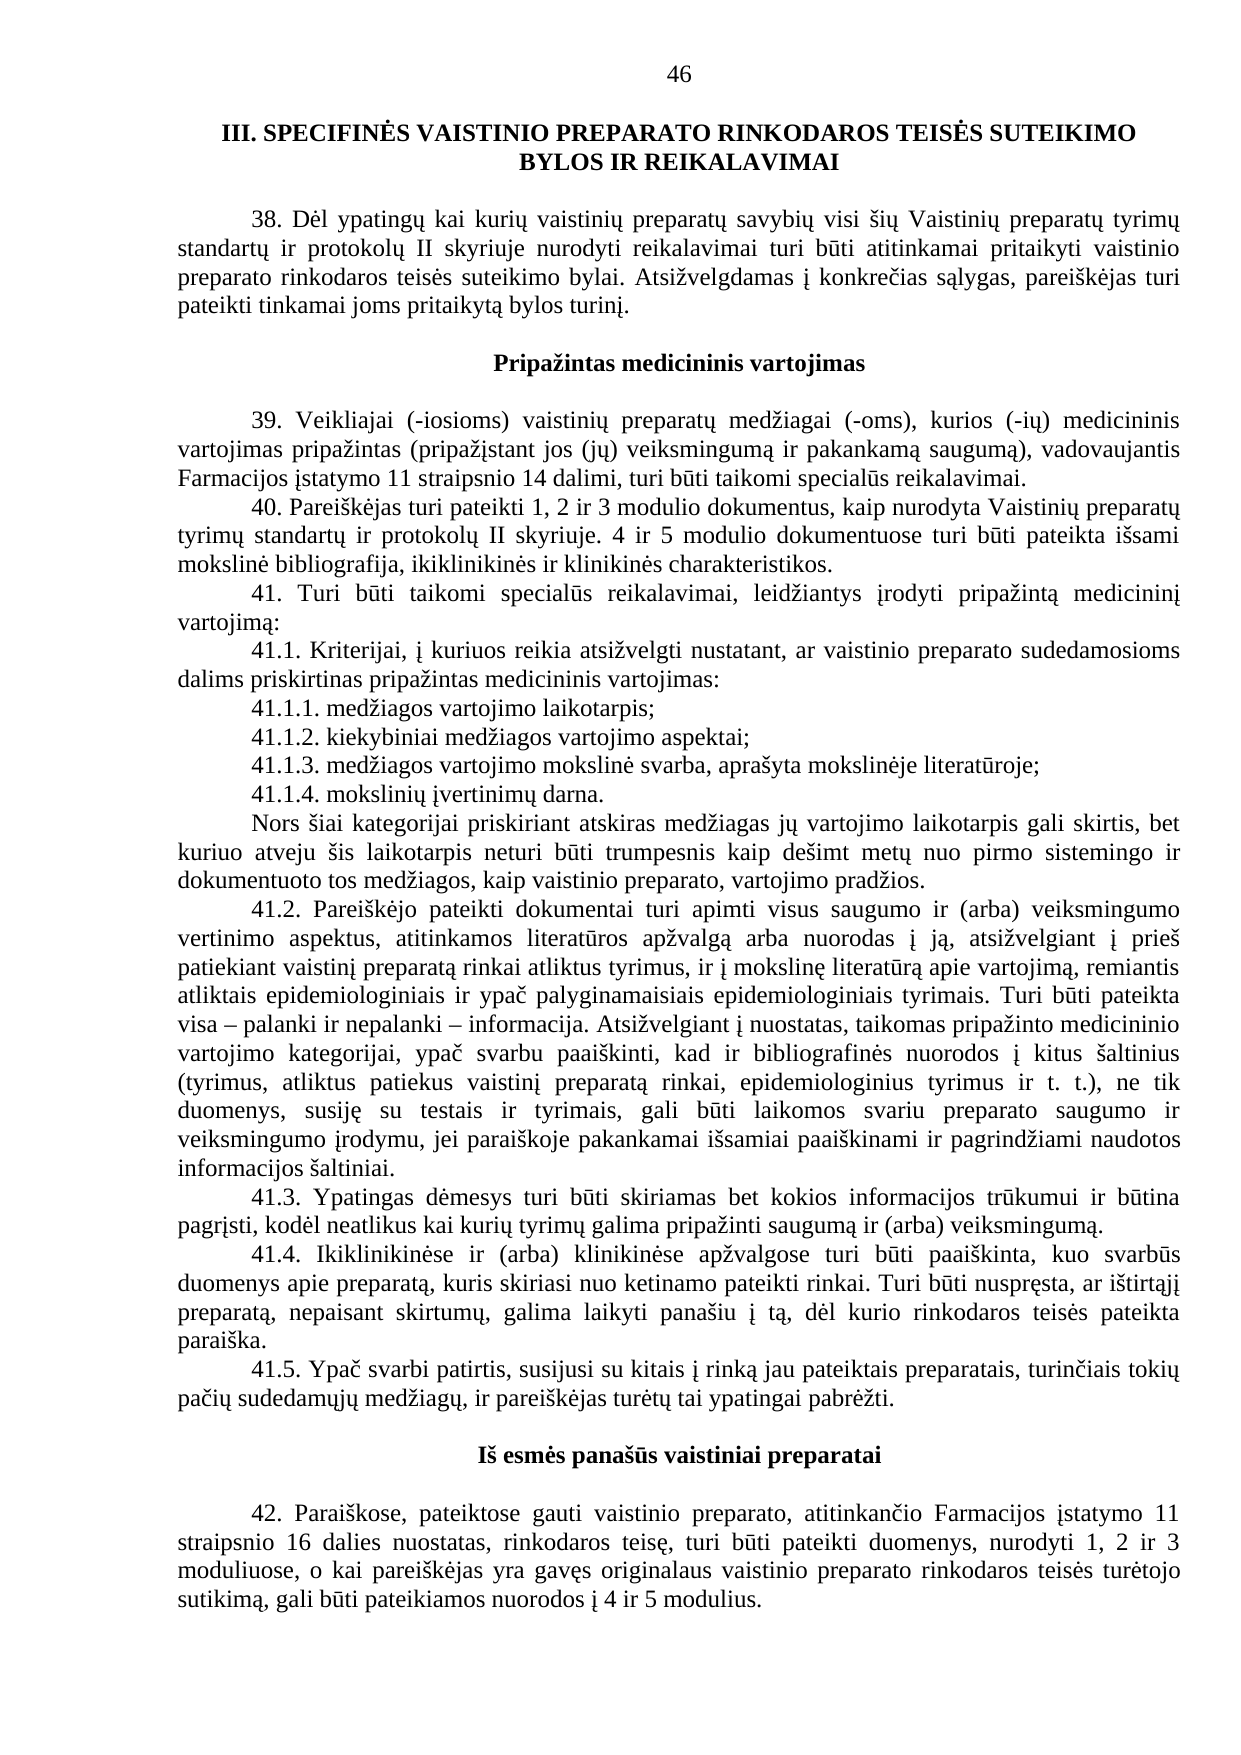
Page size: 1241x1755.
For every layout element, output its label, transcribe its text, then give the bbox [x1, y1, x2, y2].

text Nors šiai kategorijai priskiriant atskiras medžiagas jų vartojimo laikotarpis gali skirtis, bet kuriuo atveju šis laikotarpis neturi būti trumpesnis kaip dešimt metų nuo pirmo sistemingo ir dokumentuoto tos medžiagos, kaip vaistinio preparato, vartojimo pradžios. [177, 808, 1181, 894]
text 41.4. Ikiklinikinėse ir (arba) klinikinėse apžvalgose turi būti paaiškinta, kuo svarbūs duomenys apie preparatą, kuris skiriasi nuo ketinamo pateikti rinkai. Turi būti nuspręsta, ar ištirtąjį preparatą, nepaisant skirtumų, galima laikyti panašiu į tą, dėl kurio rinkodaros teisės pateikta paraiška. [177, 1239, 1181, 1354]
text 39. Veikliajai (-iosioms) vaistinių preparatų medžiagai (-oms), kurios (-ių) medicininis vartojimas pripažintas (pripažįstant jos (jų) veiksmingumą ir pakankamą saugumą), vadovaujantis Farmacijos įstatymo 11 straipsnio 14 dalimi, turi būti taikomi specialūs reikalavimai. [177, 406, 1181, 492]
text 41.1. Kriterijai, į kuriuos reikia atsižvelgti nustatant, ar vaistinio preparato sudedamosioms dalims priskirtinas pripažintas medicininis vartojimas: [177, 636, 1181, 693]
text 42. Paraiškose, pateiktose gauti vaistinio preparato, atitinkančio Farmacijos įstatymo 11 straipsnio 16 dalies nuostatas, rinkodaros teisę, turi būti pateikti duomenys, nurodyti 1, 2 ir 3 moduliuose, o kai pareiškėjas yra gavęs originalaus vaistinio preparato rinkodaros teisės turėtojo sutikimą, gali būti pateikiamos nuorodos į 4 ir 5 modulius. [177, 1498, 1181, 1613]
text 41.3. Ypatingas dėmesys turi būti skiriamas bet kokios informacijos trūkumui ir būtina pagrįsti, kodėl neatlikus kai kurių tyrimų galima pripažinti saugumą ir (arba) veiksmingumą. [177, 1182, 1181, 1239]
text 41. Turi būti taikomi specialūs reikalavimai, leidžiantys įrodyti pripažintą medicininį vartojimą: [177, 578, 1181, 636]
text III. SPECIFINĖS VAISTINIO PREPARATO RINKODAROS TEISĖS SUTEIKIMO BYLOS IR REIKALAVIMAI [177, 118, 1181, 176]
text 41.1.3. medžiagos vartojimo mokslinė svarba, aprašyta mokslinėje literatūroje; [177, 751, 1181, 779]
text Pripažintas medicininis vartojimas [177, 348, 1181, 377]
text Iš esmės panašūs vaistiniai preparatai [177, 1441, 1181, 1469]
text 41.2. Pareiškėjo pateikti dokumentai turi apimti visus saugumo ir (arba) veiksmingumo vertinimo aspektus, atitinkamos literatūros apžvalgą arba nuorodas į ją, atsižvelgiant į prieš patiekiant vaistinį preparatą rinkai atliktus tyrimus, ir į mokslinę literatūrą apie vartojimą, remiantis atliktais epidemiologiniais ir ypač palyginamaisiais epidemiologiniais tyrimais. Turi būti pateikta visa – palanki ir nepalanki – informacija. Atsižvelgiant į nuostatas, taikomas pripažinto medicininio vartojimo kategorijai, ypač svarbu paaiškinti, kad ir bibliografinės nuorodos į kitus šaltinius (tyrimus, atliktus patiekus vaistinį preparatą rinkai, epidemiologinius tyrimus ir t. t.), ne tik duomenys, susiję su testais ir tyrimais, gali būti laikomos svariu preparato saugumo ir veiksmingumo įrodymu, jei paraiškoje pakankamai išsamiai paaiškinami ir pagrindžiami naudotos informacijos šaltiniai. [177, 894, 1181, 1182]
text 41.1.2. kiekybiniai medžiagos vartojimo aspektai; [177, 722, 1181, 751]
text 38. Dėl ypatingų kai kurių vaistinių preparatų savybių visi šių Vaistinių preparatų tyrimų standartų ir protokolų II skyriuje nurodyti reikalavimai turi būti atitinkamai pritaikyti vaistinio preparato rinkodaros teisės suteikimo bylai. Atsižvelgdamas į konkrečias sąlygas, pareiškėjas turi pateikti tinkamai joms pritaikytą bylos turinį. [177, 204, 1181, 319]
text 40. Pareiškėjas turi pateikti 1, 2 ir 3 modulio dokumentus, kaip nurodyta Vaistinių preparatų tyrimų standartų ir protokolų II skyriuje. 4 ir 5 modulio dokumentuose turi būti pateikta išsami mokslinė bibliografija, ikiklinikinės ir klinikinės charakteristikos. [177, 492, 1181, 578]
text 41.1.4. mokslinių įvertinimų darna. [177, 779, 1181, 808]
text 41.5. Ypač svarbi patirtis, susijusi su kitais į rinką jau pateiktais preparatais, turinčiais tokių pačių sudedamųjų medžiagų, ir pareiškėjas turėtų tai ypatingai pabrėžti. [177, 1354, 1181, 1412]
text 41.1.1. medžiagos vartojimo laikotarpis; [177, 693, 1181, 722]
